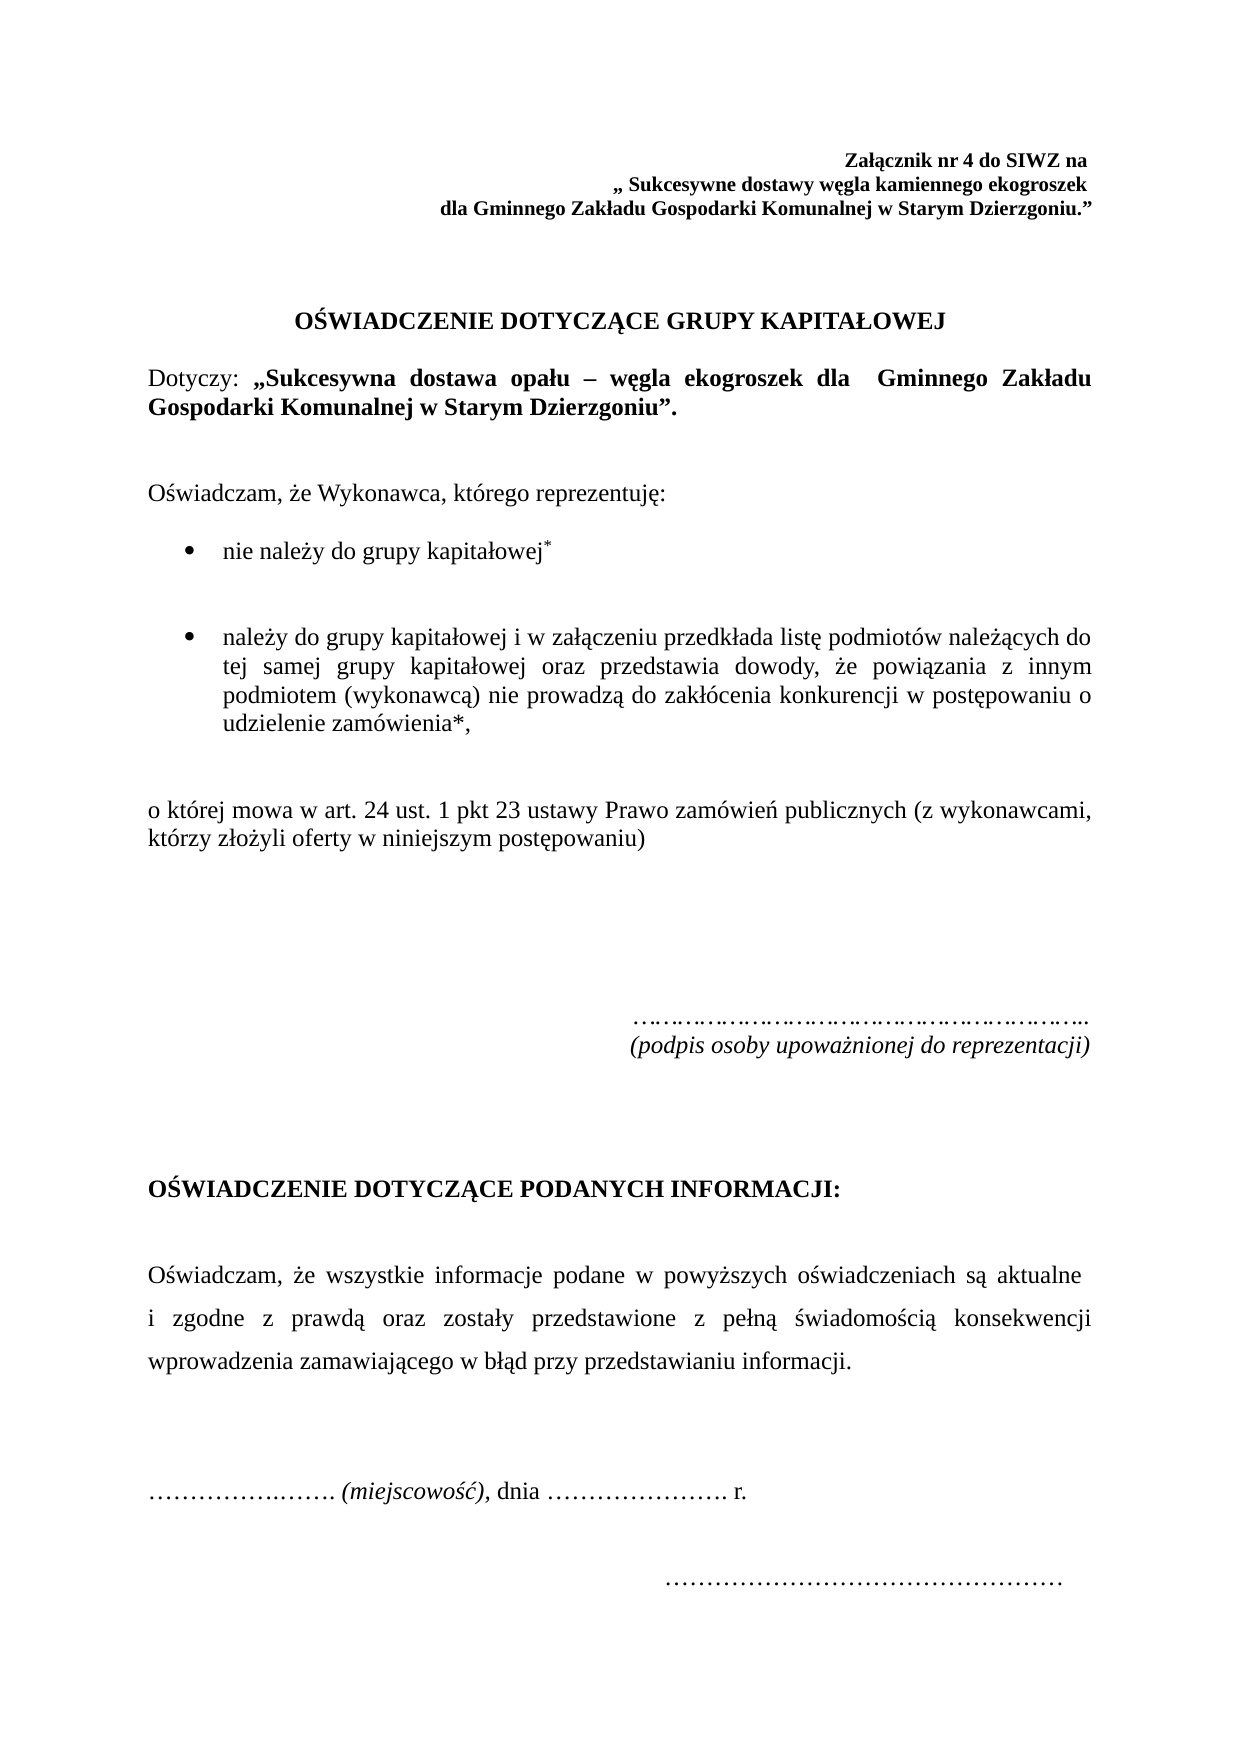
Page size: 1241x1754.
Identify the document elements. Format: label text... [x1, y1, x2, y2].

text dla Gminnego Zakładu Gospodarki Komunalnej w Starym Dzierzgoniu.” [148, 196, 1093, 220]
list nie należy do grupy kapitałowej* [185, 536, 1093, 565]
list należy do grupy kapitałowej i w załączeniu przedkłada listę podmiotów należących do tej samej grupy kapitałowej oraz przedstawia dowody, że powiązania z innym podmiotem (wykonawcą) nie prowadzą do zakłócenia konkurencji w postępowaniu o udzielenie zamówienia*, [185, 622, 1093, 737]
text (podpis osoby upoważnionej do reprezentacji) [148, 1030, 1093, 1059]
text Dotyczy: „Sukcesywna dostawa opału – węgla ekogroszek dla Gminnego Zakładu Gospodarki Komunalnej w Starym Dzierzgoniu”. [148, 363, 1093, 421]
text Oświadczam, że Wykonawca, którego reprezentuję: [148, 478, 1093, 507]
text Załącznik nr 4 do SIWZ na [148, 148, 1093, 172]
text Oświadczam, że wszystkie informacje podane w powyższych oświadczeniach są aktualne i zgodne z prawdą oraz zostały przedstawione z pełną świadomością konsekwencji wprowadzenia zamawiającego w błąd przy przedstawianiu informacji. [148, 1260, 1093, 1375]
text …………………………………………………….. [148, 1001, 1093, 1030]
text o której mowa w art. 24 ust. 1 pkt 23 ustawy Prawo zamówień publicznych (z wykonawcami, którzy złożyli oferty w niniejszym postępowaniu) [148, 795, 1093, 852]
text ………………………………………… [148, 1562, 1093, 1591]
text OŚWIADCZENIE DOTYCZĄCE PODANYCH INFORMACJI: [148, 1174, 1093, 1203]
text „ Sukcesywne dostawy węgla kamiennego ekogroszek [148, 172, 1093, 196]
text OŚWIADCZENIE DOTYCZĄCE GRUPY KAPITAŁOWEJ [148, 306, 1093, 335]
text …………….……. (miejscowość), dnia …………………. r. [148, 1476, 1093, 1504]
